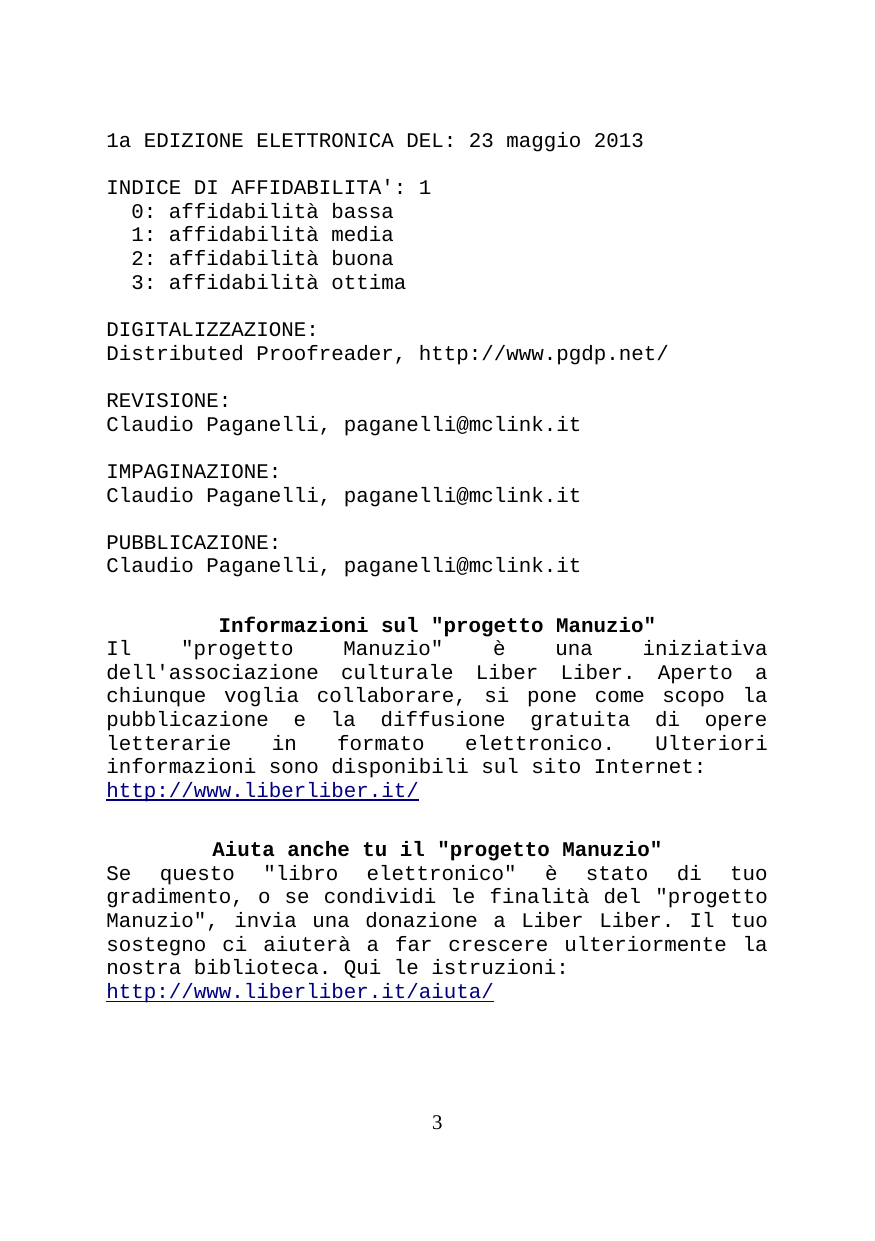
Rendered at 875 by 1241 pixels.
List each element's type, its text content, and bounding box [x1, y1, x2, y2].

text http://www.liberliber.it/ [106, 780, 768, 804]
text REVISIONE: [106, 390, 768, 414]
text PUBBLICAZIONE: [106, 532, 768, 556]
text http://www.liberliber.it/aiuta/ [106, 981, 768, 1005]
text 1: affidabilità media [106, 224, 768, 248]
text IMPAGINAZIONE: [106, 461, 768, 484]
text 2: affidabilità buona [106, 248, 768, 272]
text Il "progetto Manuzio" è una iniziativa dell'associazione culturale Liber Liber. Aperto a chiunque voglia collaborare, si pone come scopo la pubblicazione e la diffusione gratuita di opere letterarie in formato elettronico. Ulteriori informazioni sono disponibili sul sito Internet: [106, 638, 768, 780]
text INDICE DI AFFIDABILITA': 1 [106, 177, 768, 201]
text Claudio Paganelli, paganelli@mclink.it [106, 556, 768, 579]
text 0: affidabilità bassa [106, 201, 768, 224]
text Se questo "libro elettronico" è stato di tuo gradimento, o se condividi le finalità del "progetto Manuzio", invia una donazione a Liber Liber. Il tuo sostegno ci aiuterà a far crescere ulteriormente la nostra biblioteca. Qui le istruzioni: [106, 863, 768, 981]
text 1a EDIZIONE ELETTRONICA DEL: 23 maggio 2013 [106, 130, 768, 153]
text Informazioni sul "progetto Manuzio" [106, 614, 768, 638]
text Claudio Paganelli, paganelli@mclink.it [106, 484, 768, 508]
text Aiuta anche tu il "progetto Manuzio" [106, 839, 768, 863]
text DIGITALIZZAZIONE: [106, 319, 768, 343]
text Claudio Paganelli, paganelli@mclink.it [106, 414, 768, 437]
text 3: affidabilità ottima [106, 272, 768, 295]
text Distributed Proofreader, http://www.pgdp.net/ [106, 343, 768, 366]
